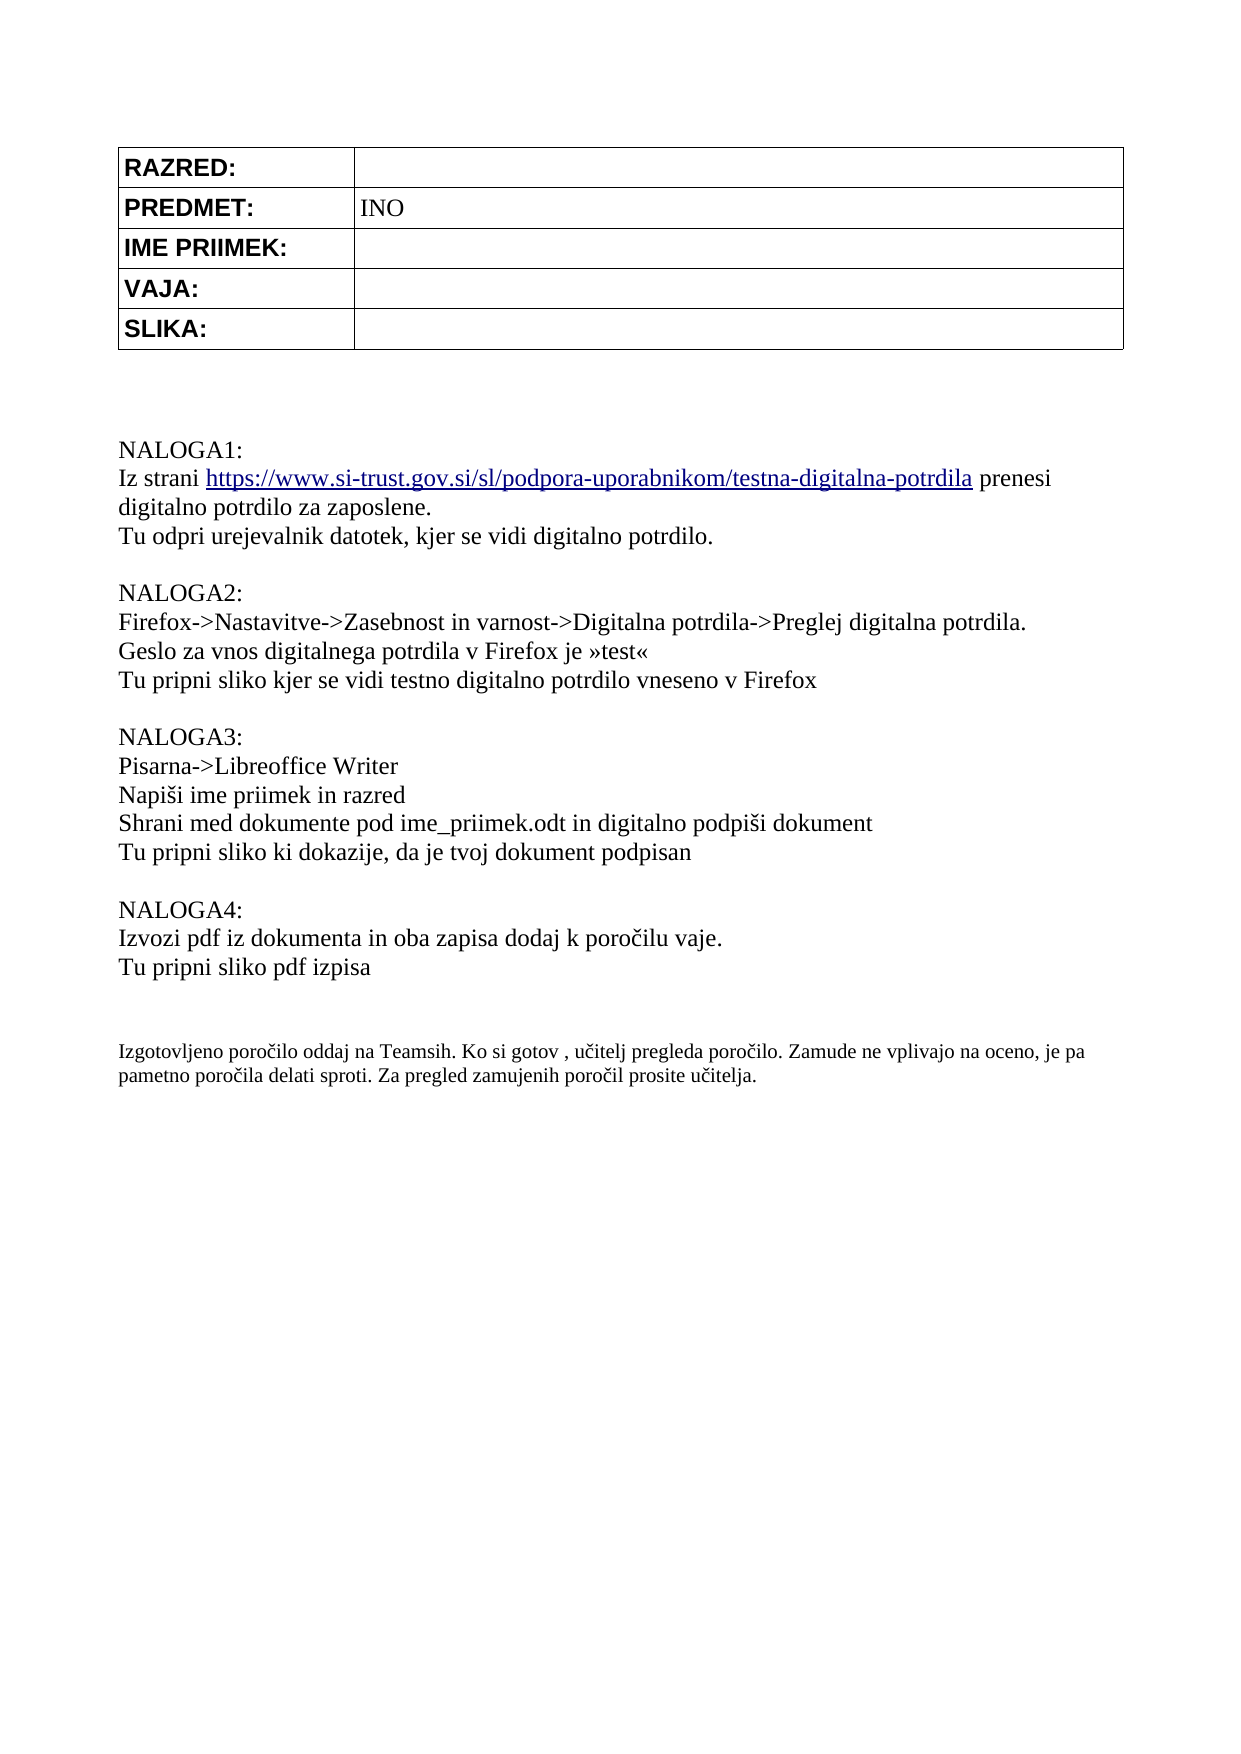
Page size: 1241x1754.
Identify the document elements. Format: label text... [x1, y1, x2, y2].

table_cell [355, 309, 1123, 348]
text Iz strani https://www.si-trust.gov.si/sl/podpora-uporabnikom/testna-digitalna-potrdila prenesi digitalno potrdilo za zaposlene. [118, 463, 1122, 521]
text Firefox->Nastavitve->Zasebnost in varnost->Digitalna potrdila->Preglej digitalna potrdila. [118, 607, 1122, 636]
text Izgotovljeno poročilo oddaj na Teamsih. Ko si gotov , učitelj pregleda poročilo. Zamude ne vplivajo na oceno, je pa pametno poročila delati sproti. Za pregled zamujenih poročil prosite učitelja. [118, 1038, 1122, 1087]
text Tu pripni sliko kjer se vidi testno digitalno potrdilo vneseno v Firefox [118, 665, 1122, 693]
table_cell [355, 229, 1123, 268]
text Izvozi pdf iz dokumenta in oba zapisa dodaj k poročilu vaje. [118, 923, 1122, 952]
text NALOGA2: [118, 578, 1122, 607]
text Napiši ime priimek in razred [118, 780, 1122, 808]
table_cell VAJA: [119, 269, 354, 308]
text Tu odpri urejevalnik datotek, kjer se vidi digitalno potrdilo. [118, 521, 1122, 550]
table_cell [355, 269, 1123, 308]
text Tu pripni sliko pdf izpisa [118, 952, 1122, 981]
text Tu pripni sliko ki dokazije, da je tvoj dokument podpisan [118, 837, 1122, 866]
table_header RAZRED: [119, 148, 354, 187]
text NALOGA4: [118, 895, 1122, 923]
text Pisarna->Libreoffice Writer [118, 751, 1122, 780]
text Geslo za vnos digitalnega potrdila v Firefox je »test« [118, 636, 1122, 665]
text NALOGA1: [118, 435, 1122, 463]
table_cell SLIKA: [119, 309, 354, 348]
table_header [355, 148, 1123, 187]
table_cell IME PRIIMEK: [119, 229, 354, 268]
text NALOGA3: [118, 722, 1122, 751]
table_cell PREDMET: [119, 188, 354, 227]
table_cell INO [355, 188, 1123, 227]
text Shrani med dokumente pod ime_priimek.odt in digitalno podpiši dokument [118, 808, 1122, 837]
